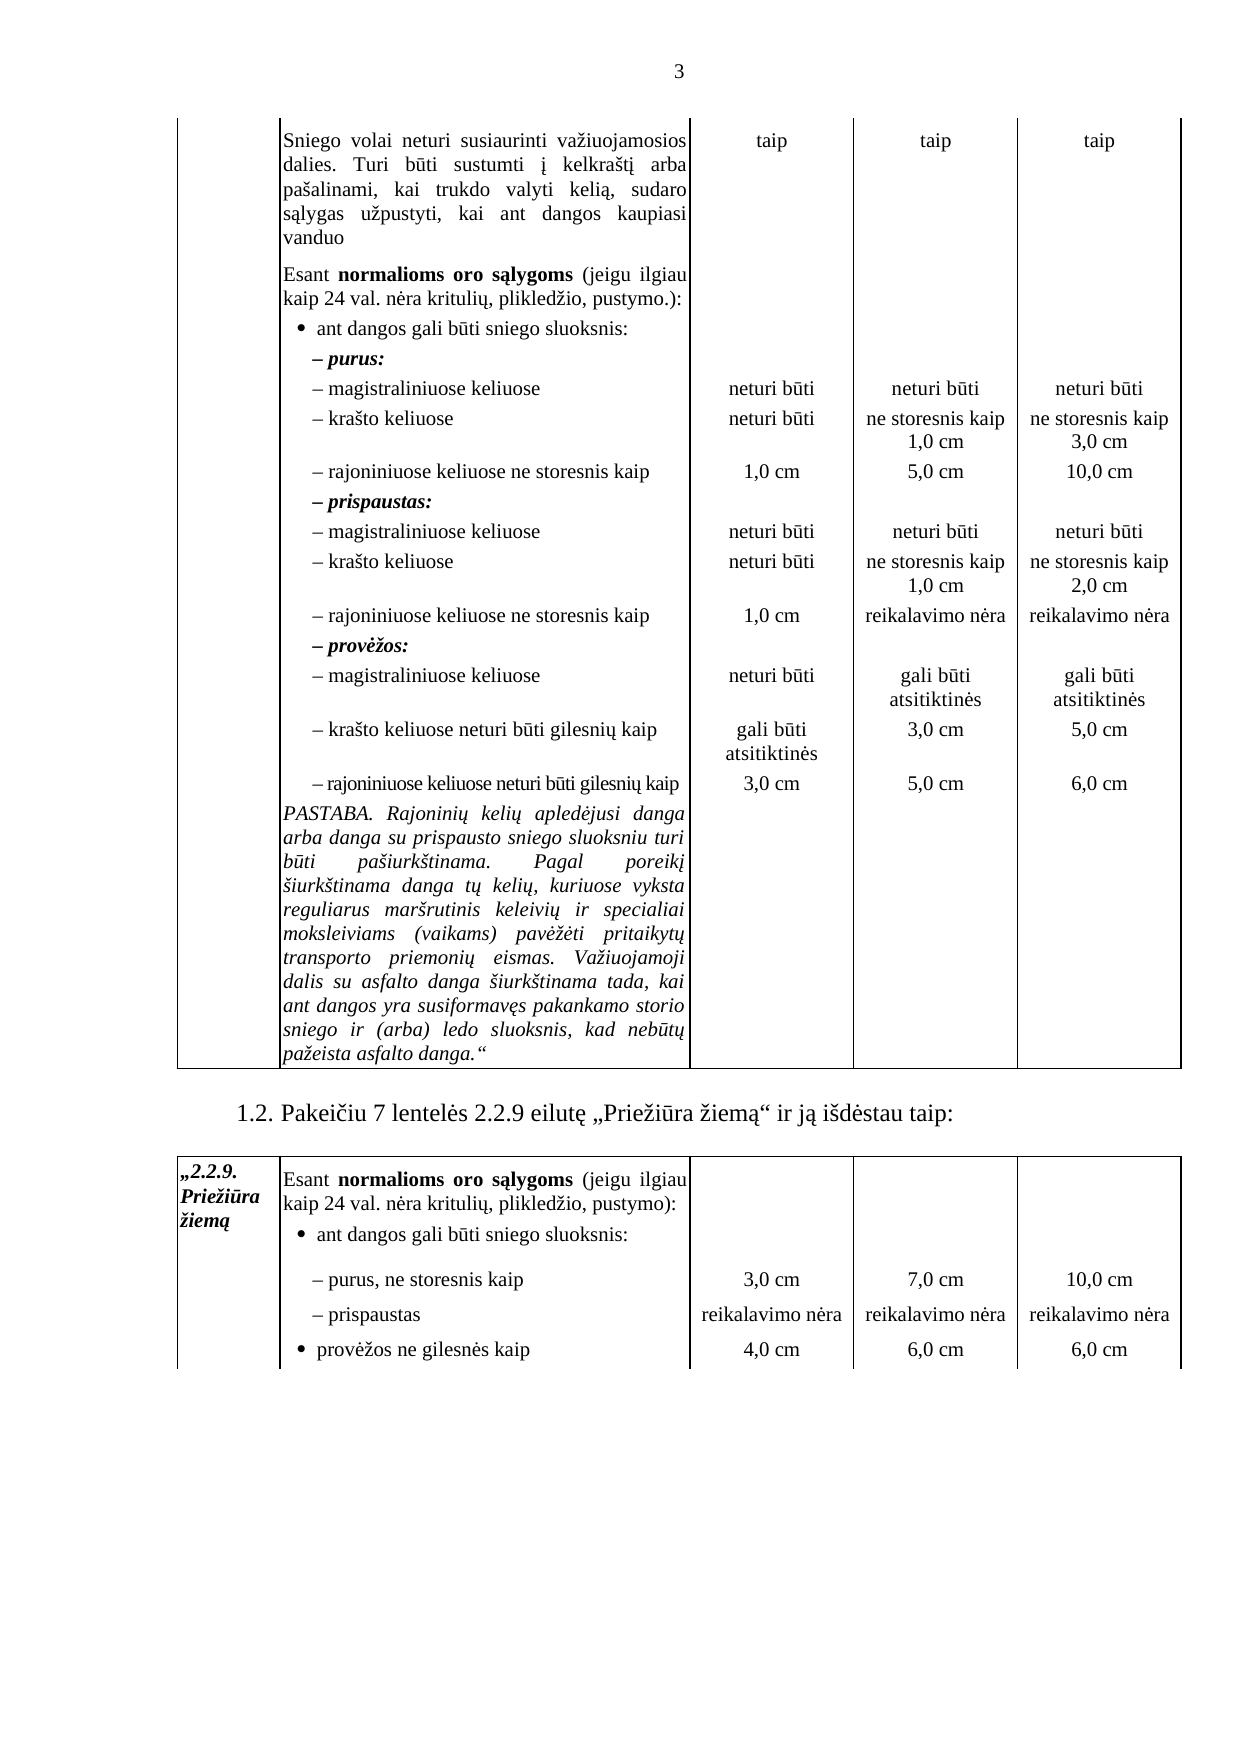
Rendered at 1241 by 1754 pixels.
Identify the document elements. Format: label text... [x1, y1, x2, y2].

table_cell PASTABA. Rajoninių kelių apledėjusi danga arba danga su prispausto sniego sluoksniu turi būti pašiurkštinama. Pagal poreikį šiurkštinama danga tų kelių, kuriuose vyksta reguliarus maršrutinis keleivių ir specialiai moksleiviams (vaikams) pavėžėti pritaikytų transporto priemonių eismas. Važiuojamoji dalis su asfalto danga šiurkštinama tada, kai ant dangos yra susiformavęs pakankamo storio sniego ir (arba) ledo sluoksnis, kad nebūtų pažeista asfalto danga.“ [281, 798, 689, 1068]
table_cell 3,0 cm [691, 768, 853, 798]
table_cell gali būti atsitiktinės [691, 714, 853, 768]
table_cell [178, 1264, 279, 1299]
table_cell [854, 313, 1017, 343]
table_cell [1018, 343, 1180, 373]
table_cell neturi būti [691, 403, 853, 456]
table_cell [178, 343, 279, 373]
table_cell [178, 798, 279, 1068]
table_cell reikalavimo nėra [1018, 1299, 1180, 1334]
table_cell [691, 313, 853, 343]
table_cell 6,0 cm [1018, 768, 1180, 798]
table_cell 1,0 cm [691, 456, 853, 486]
table_cell reikalavimo nėra [854, 1299, 1017, 1334]
table_cell [691, 630, 853, 660]
table_cell [691, 798, 853, 1068]
table_cell 6,0 cm [1018, 1334, 1180, 1369]
table_cell gali būti atsitiktinės [854, 660, 1017, 714]
table_cell – magistraliniuose keliuose [281, 660, 689, 714]
table_cell taip [1018, 118, 1180, 252]
table_cell – purus: [281, 343, 689, 373]
table_cell – rajoniniuose keliuose ne storesnis kaip [281, 456, 689, 486]
table_cell neturi būti [854, 516, 1017, 546]
table_cell [691, 252, 853, 313]
table_cell 3,0 cm [691, 1264, 853, 1299]
table_cell reikalavimo nėra [854, 600, 1017, 630]
table_cell 6,0 cm [854, 1334, 1017, 1369]
table_cell [178, 714, 279, 768]
table_cell neturi būti [1018, 373, 1180, 402]
table_cell neturi būti [691, 660, 853, 714]
table_cell gali būti atsitiktinės [1018, 660, 1180, 714]
table_cell – provėžos: [281, 630, 689, 660]
table_cell [1018, 630, 1180, 660]
table_cell [854, 630, 1017, 660]
table_cell [178, 1299, 279, 1334]
table_cell [1018, 313, 1180, 343]
table_cell – krašto keliuose [281, 546, 689, 600]
table_cell – magistraliniuose keliuose [281, 373, 689, 402]
table_cell 3,0 cm [854, 714, 1017, 768]
table_cell 10,0 cm [1018, 456, 1180, 486]
table_cell [1018, 1218, 1180, 1264]
table_header [691, 1157, 853, 1218]
table_cell neturi būti [854, 373, 1017, 402]
table_cell 5,0 cm [854, 768, 1017, 798]
table_cell 4,0 cm [691, 1334, 853, 1369]
table_cell [178, 118, 279, 252]
table_cell [178, 403, 279, 456]
table_cell neturi būti [1018, 516, 1180, 546]
table_cell 5,0 cm [1018, 714, 1180, 768]
table_cell reikalavimo nėra [691, 1299, 853, 1334]
table_cell [1018, 486, 1180, 516]
table_cell ant dangos gali būti sniego sluoksnis: [281, 313, 689, 343]
table_cell [178, 546, 279, 600]
table_cell [1018, 798, 1180, 1068]
table_cell ne storesnis kaip 1,0 cm [854, 546, 1017, 600]
table_cell [854, 343, 1017, 373]
table_cell – prispaustas [281, 1299, 689, 1334]
table_cell ne storesnis kaip 3,0 cm [1018, 403, 1180, 456]
table_cell – rajoniniuose keliuose ne storesnis kaip [281, 600, 689, 630]
table_cell taip [691, 118, 853, 252]
table_cell [691, 343, 853, 373]
table_cell [178, 516, 279, 546]
table_cell ne storesnis kaip 2,0 cm [1018, 546, 1180, 600]
table_cell reikalavimo nėra [1018, 600, 1180, 630]
table_cell ant dangos gali būti sniego sluoksnis: [281, 1218, 689, 1264]
table_cell 1,0 cm [691, 600, 853, 630]
table_header Esant normalioms oro sąlygoms (jeigu ilgiau kaip 24 val. nėra kritulių, plikledžio, pustymo): [281, 1157, 689, 1218]
table_cell ne storesnis kaip 1,0 cm [854, 403, 1017, 456]
table_cell Sniego volai neturi susiaurinti važiuojamosios dalies. Turi būti sustumti į kelkraštį arba pašalinami, kai trukdo valyti kelią, sudaro sąlygas užpustyti, kai ant dangos kaupiasi vanduo [281, 118, 689, 252]
table_cell 5,0 cm [854, 456, 1017, 486]
table_cell [178, 660, 279, 714]
table_cell – magistraliniuose keliuose [281, 516, 689, 546]
text 1.2. Pakeičiu 7 lentelės 2.2.9 eilutę „Priežiūra žiemą“ ir ją išdėstau taip: [177, 1098, 1181, 1127]
table_cell – rajoniniuose keliuose neturi būti gilesnių kaip [281, 768, 689, 798]
table_cell 7,0 cm [854, 1264, 1017, 1299]
table_cell [178, 252, 279, 313]
table_cell [854, 486, 1017, 516]
table_cell neturi būti [691, 373, 853, 402]
table_cell [691, 486, 853, 516]
table_header „2.2.9. Priežiūra žiemą [178, 1157, 279, 1264]
table_cell [854, 252, 1017, 313]
table_cell – purus, ne storesnis kaip [281, 1264, 689, 1299]
table_cell provėžos ne gilesnės kaip [281, 1334, 689, 1369]
table_cell – krašto keliuose [281, 403, 689, 456]
table_cell neturi būti [691, 546, 853, 600]
table_cell neturi būti [691, 516, 853, 546]
table_cell [178, 313, 279, 343]
table_cell [178, 456, 279, 486]
table_cell – prispaustas: [281, 486, 689, 516]
table_cell [178, 768, 279, 798]
table_cell – krašto keliuose neturi būti gilesnių kaip [281, 714, 689, 768]
table_cell [854, 798, 1017, 1068]
table_header [854, 1157, 1017, 1218]
table_cell [178, 373, 279, 402]
table_cell [178, 600, 279, 630]
table_cell taip [854, 118, 1017, 252]
table_cell 10,0 cm [1018, 1264, 1180, 1299]
table_cell [691, 1218, 853, 1264]
table_cell [178, 630, 279, 660]
table_header [1018, 1157, 1180, 1218]
table_cell [1018, 252, 1180, 313]
table_cell Esant normalioms oro sąlygoms (jeigu ilgiau kaip 24 val. nėra kritulių, plikledžio, pustymo.): [281, 252, 689, 313]
table_cell [178, 1334, 279, 1369]
table_cell [178, 486, 279, 516]
table_cell [854, 1218, 1017, 1264]
